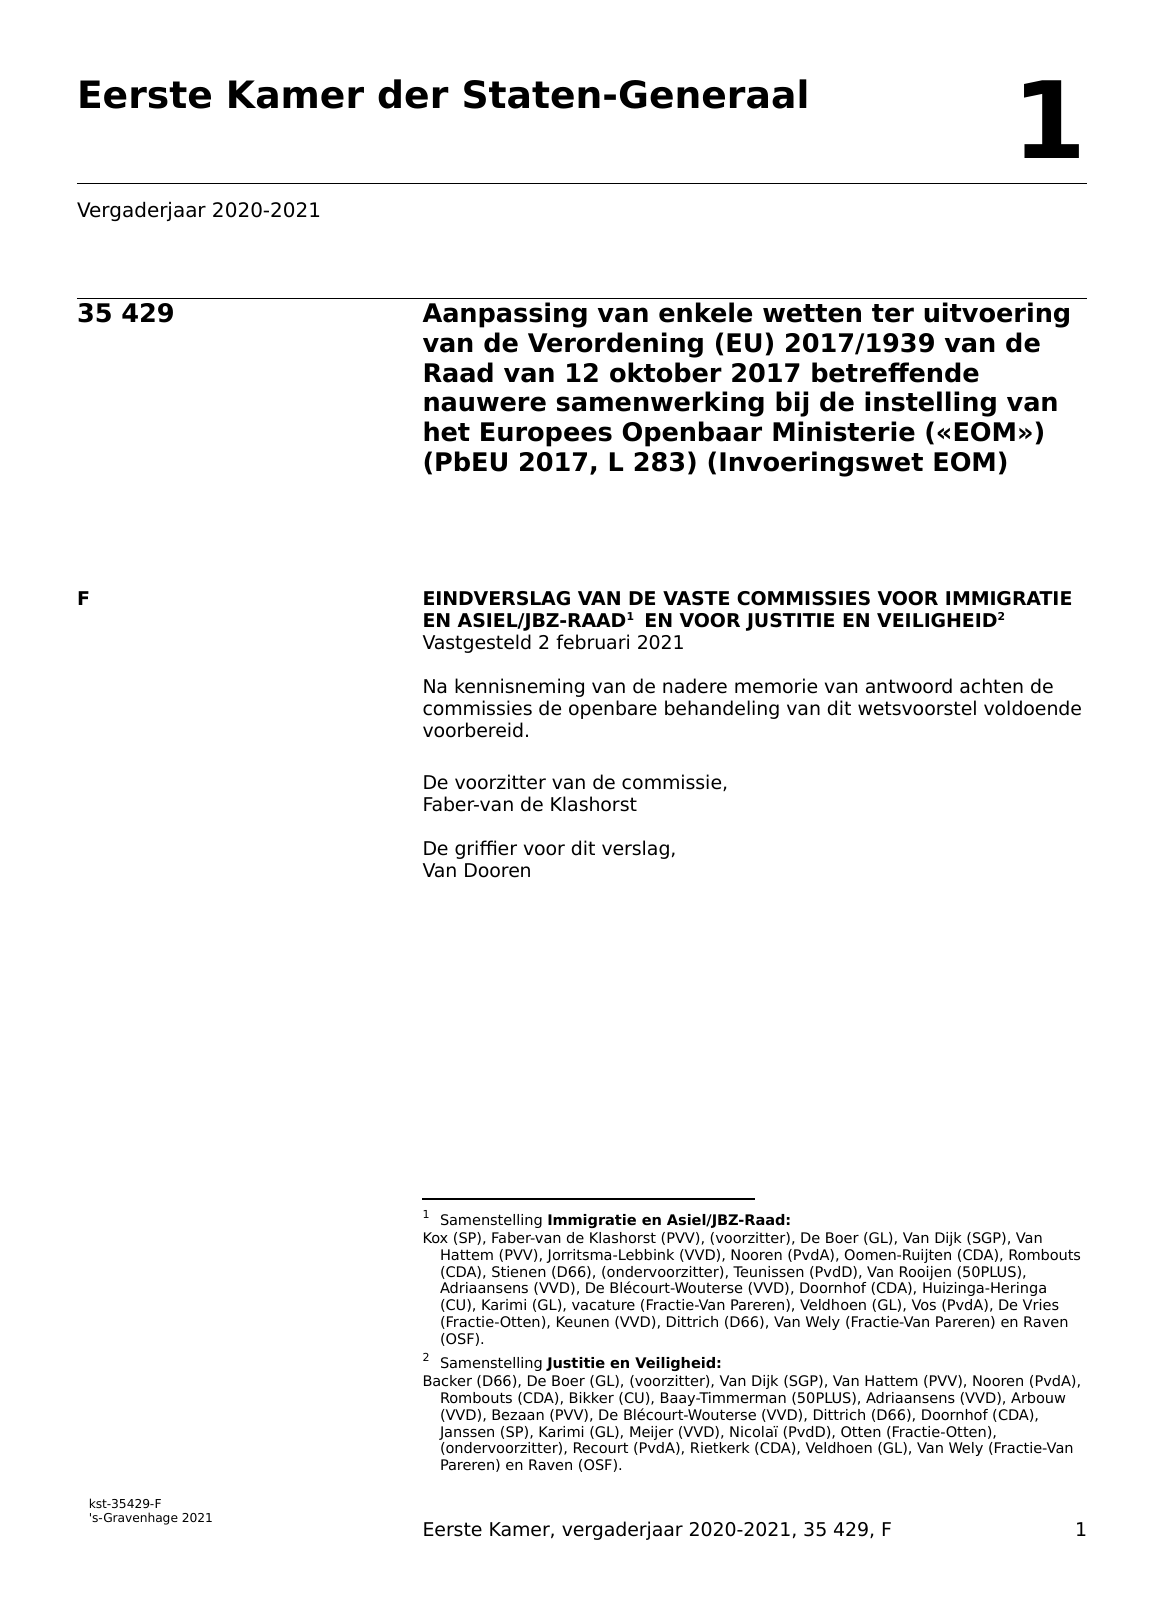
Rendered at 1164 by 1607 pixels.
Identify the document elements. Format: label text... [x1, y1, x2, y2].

text De voorzitter van de commissie, Faber-van de Klashorst [422, 772, 1087, 816]
text Samenstelling Immigratie en Asiel/JBZ-Raad: [422, 1208, 1087, 1230]
text Vastgesteld 2 februari 2021 [422, 632, 1087, 654]
table_header Eerste Kamer der Staten-Generaal [77, 59, 886, 183]
text De griffier voor dit verslag, Van Dooren [422, 838, 1087, 882]
text 's-Gravenhage 2021 [88, 1511, 323, 1525]
text Samenstelling Justitie en Veiligheid: [422, 1351, 1087, 1373]
subtitle 35 429 Aanpassing van enkele wetten ter uitvoering van de Verordening (EU) 2017/1939 van de Raad van 12 oktober 2017 betreffende nauwere samenwerking bij de instelling van het Europees Openbaar Ministerie («EOM») (PbEU 2017, L 283) (Invoeringswet EOM) [77, 299, 1087, 477]
table_cell Vergaderjaar 2020-2021 [77, 184, 1087, 298]
text Backer (D66), De Boer (GL), (voorzitter), Van Dijk (SGP), Van Hattem (PVV), Nooren (PvdA), Rombouts (CDA), Bikker (CU), Baay-Timmerman (50PLUS), Adriaansens (VVD), Arbouw (VVD), Bezaan (PVV), De Blécourt-Wouterse (VVD), Dittrich (D66), Doornhof (CDA), Janssen (SP), Karimi (GL), Meijer (VVD), Nicolaï (PvdD), Otten (Fractie-Otten), (ondervoorzitter), Recourt (PvdA), Rietkerk (CDA), Veldhoen (GL), Van Wely (Fractie-Van Pareren) en Raven (OSF). [422, 1373, 1087, 1474]
text Kox (SP), Faber-van de Klashorst (PVV), (voorzitter), De Boer (GL), Van Dijk (SGP), Van Hattem (PVV), Jorritsma-Lebbink (VVD), Nooren (PvdA), Oomen-Ruijten (CDA), Rombouts (CDA), Stienen (D66), (ondervoorzitter), Teunissen (PvdD), Van Rooijen (50PLUS), Adriaansens (VVD), De Blécourt-Wouterse (VVD), Doornhof (CDA), Huizinga-Heringa (CU), Karimi (GL), vacature (Fractie-Van Pareren), Veldhoen (GL), Vos (PvdA), De Vries (Fractie-Otten), Keunen (VVD), Dittrich (D66), Van Wely (Fractie-Van Pareren) en Raven (OSF). [422, 1230, 1087, 1348]
text kst-35429-F [88, 1497, 323, 1511]
text Na kennisneming van de nadere memorie van antwoord achten de commissies de openbare behandeling van dit wetsvoorstel voldoende voorbereid. [422, 676, 1087, 742]
subtitle F EINDVERSLAG VAN DE VASTE COMMISSIES VOOR IMMIGRATIE EN ASIEL/JBZ-RAAD EN VOOR JUSTITIE EN VEILIGHEID [77, 588, 1087, 632]
table_header 1 [886, 59, 1087, 183]
